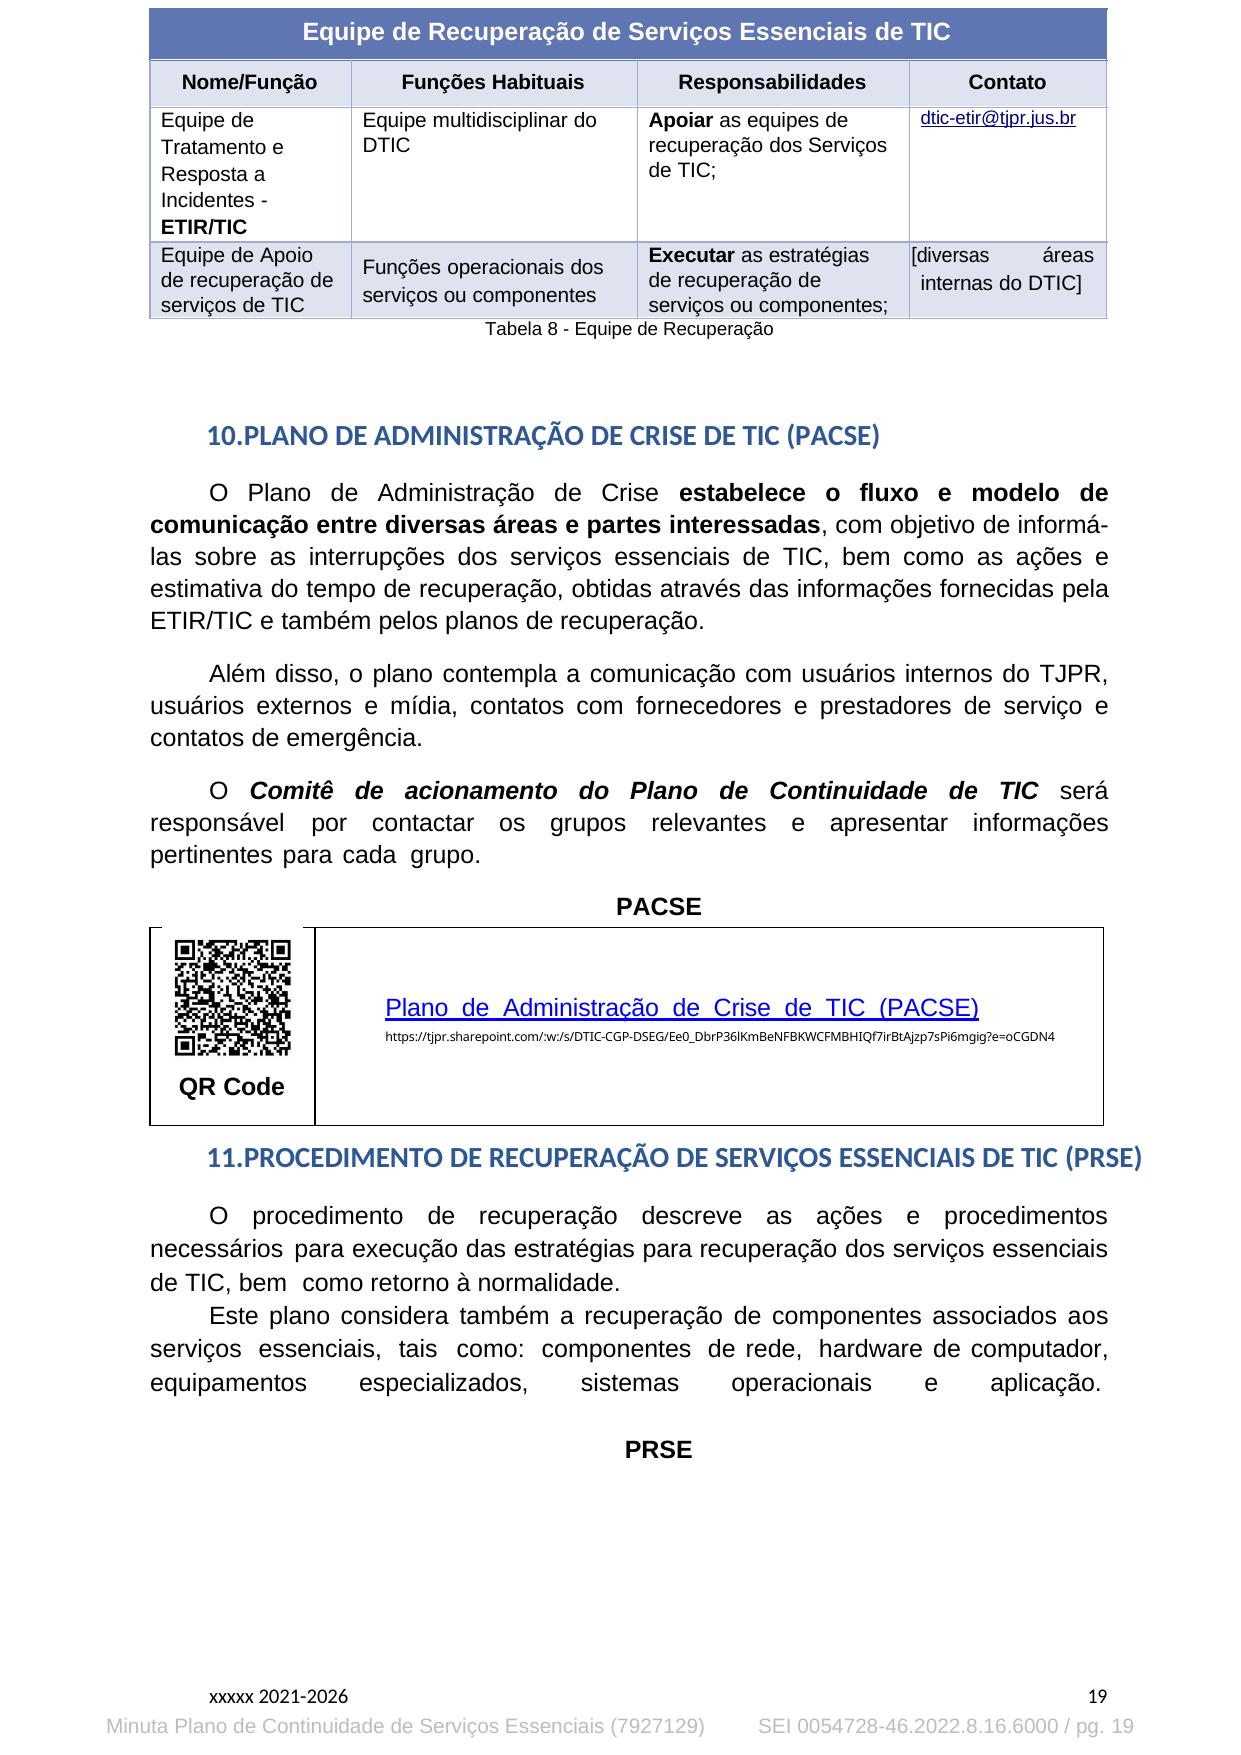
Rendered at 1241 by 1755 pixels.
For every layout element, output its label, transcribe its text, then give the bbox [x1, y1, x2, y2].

table_cell Contato [910, 61, 1106, 106]
text Além disso, o plano contempla a comunicação com usuários internos do TJPR, usuários externos e mídia, contatos com fornecedores e prestadores de serviço e contatos de emergência. [150, 658, 1108, 752]
table_cell Funções operacionais dos serviços ou componentes [352, 243, 637, 317]
text Tabela 8 - Equipe de Recuperação [467, 319, 791, 340]
text PRSE [474, 1435, 843, 1464]
table_cell Nome/Função [151, 61, 351, 106]
list PROCEDIMENTO DE RECUPERAÇÃO DE SERVIÇOS ESSENCIAIS DE TIC (PRSE) [206, 1139, 1147, 1174]
text O Plano de Administração de Crise estabelece o fluxo e modelo de comunicação entre diversas áreas e partes interessadas, com objetivo de informá- las sobre as interrupções dos serviços essenciais de TIC, bem como as ações e estimativa do tempo de recuperação, obtidas através das informações fornecidas pela ETIR/TIC e também pelos planos de recuperação. [150, 478, 1109, 635]
table_cell Responsabilidades [638, 61, 909, 106]
table_cell Executar as estratégias de recuperação de serviços ou componentes; [638, 243, 909, 317]
table_cell dtic-etir@tjpr.jus.br [910, 108, 1106, 241]
table_cell Equipe multidisciplinar do DTIC [352, 108, 637, 241]
text O Comitê de acionamento do Plano de Continuidade de TIC será responsável por contactar os grupos relevantes e apresentar informações pertinentes para cada grupo. [150, 776, 1109, 869]
table_cell Apoiar as equipes de recuperação dos Serviços de TIC; [638, 108, 909, 241]
text PACSE [474, 892, 843, 921]
list PLANO DE ADMINISTRAÇÃO DE CRISE DE TIC (PACSE) [206, 417, 1147, 453]
text Este plano considera também a recuperação de componentes associados aos serviços essenciais, tais como: componentes de rede, hardware de computador, equipamentos especializados, sistemas operacionais e aplicação. [150, 1301, 1109, 1397]
table_cell [diversas áreas internas do DTIC] [910, 243, 1106, 317]
text O procedimento de recuperação descreve as ações e procedimentos necessários para execução das estratégias para recuperação dos serviços essenciais de TIC, bem como retorno à normalidade. [150, 1201, 1108, 1296]
table_header Equipe de Recuperação de Serviços Essenciais de TIC [151, 10, 1106, 59]
table_cell Equipe de Apoio de recuperação de serviços de TIC [151, 243, 351, 317]
table_cell Funções Habituais [352, 61, 637, 106]
table_cell Equipe de Tratamento e Resposta a Incidentes - ETIR/TIC [151, 108, 351, 241]
